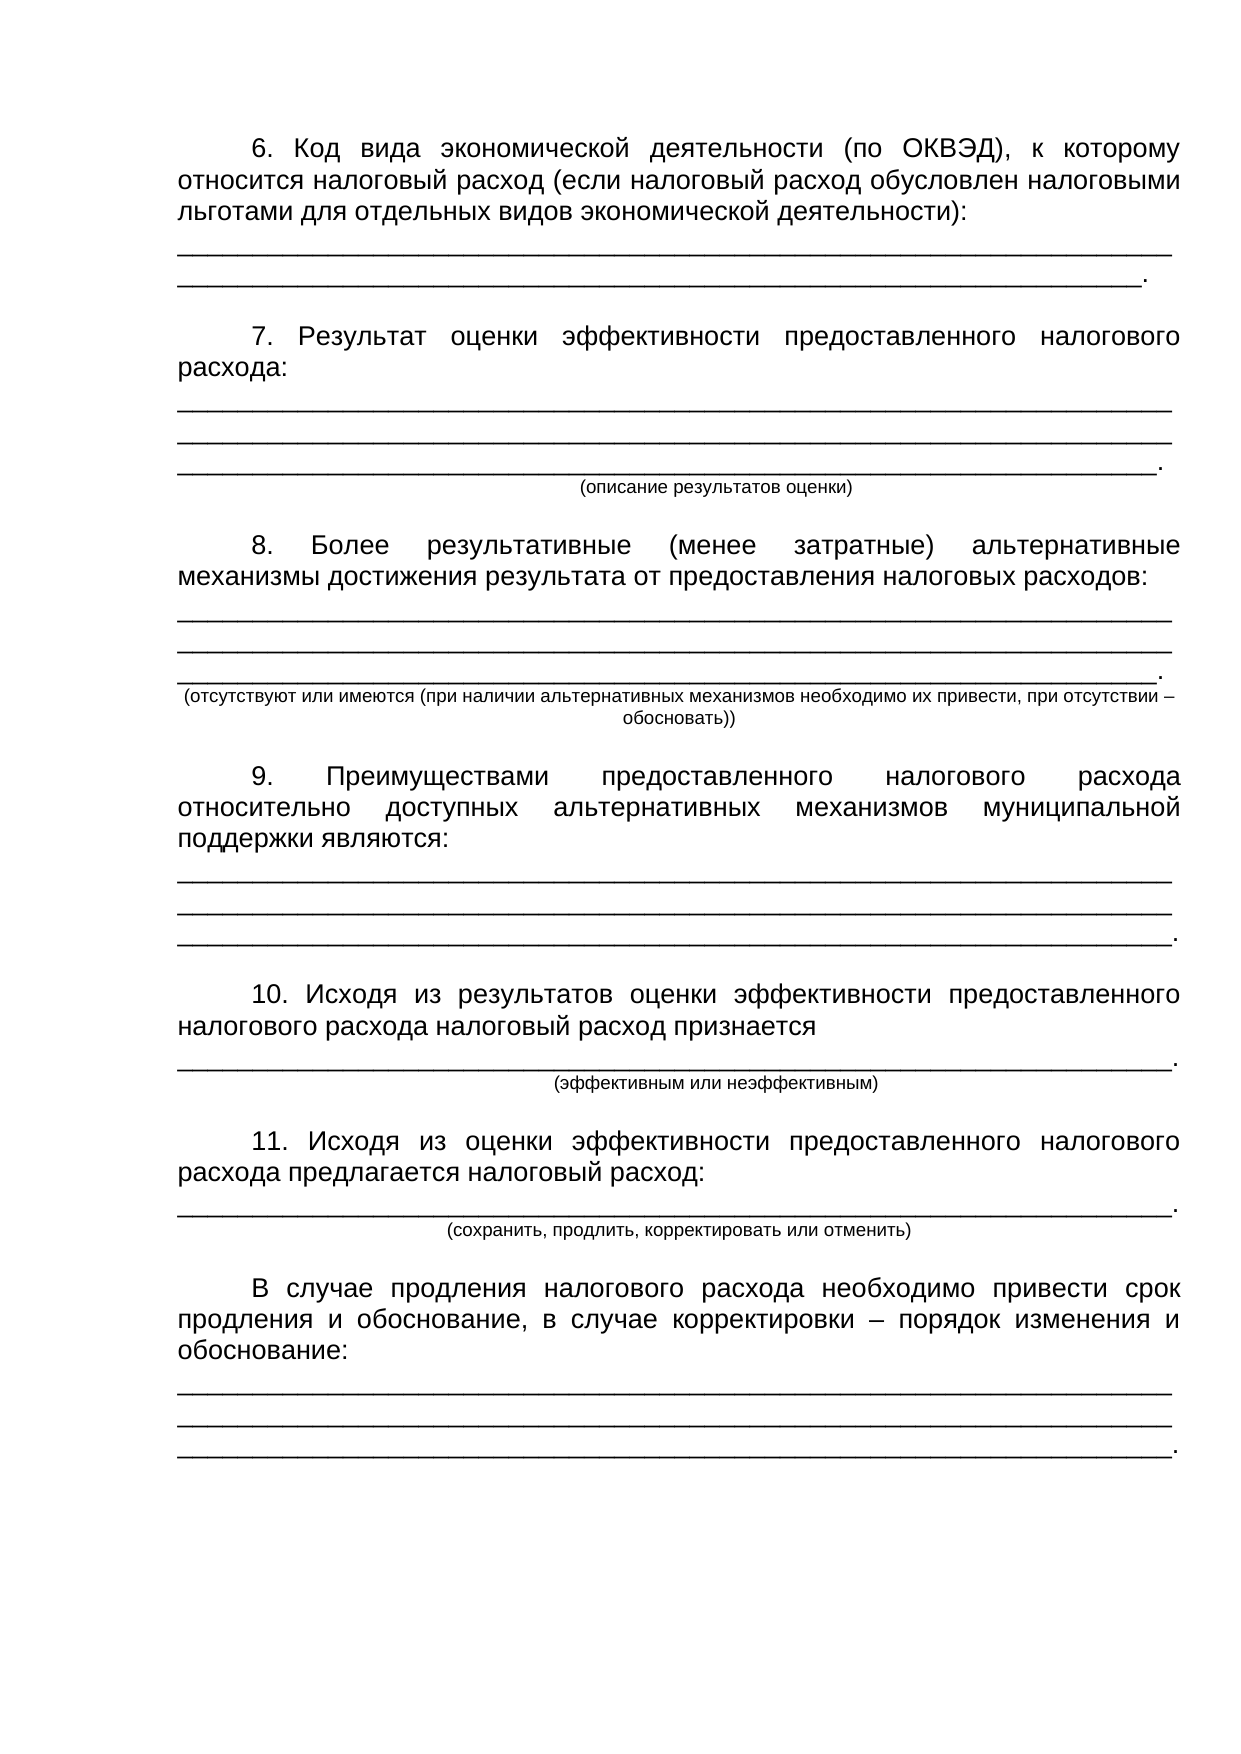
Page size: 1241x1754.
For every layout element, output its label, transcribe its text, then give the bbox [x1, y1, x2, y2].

text (описание результатов оценки) [177, 476, 1181, 498]
text 8. Более результативные (менее затратные) альтернативные механизмы достижения результата от предоставления налоговых расходов: [177, 529, 1181, 592]
text В случае продления налогового расхода необходимо привести срок продления и обоснование, в случае корректировки – порядок изменения и обоснование: [177, 1272, 1181, 1365]
text 7. Результат оценки эффективности предоставленного налогового расхода: [177, 320, 1181, 382]
text ____________________________________________________________________________________________________________________________________ _________________________________________________________________. [177, 592, 1181, 685]
text 9. Преимуществами предоставленного налогового расхода относительно доступных альтернативных механизмов муниципальной поддержки являются: [177, 760, 1181, 853]
text __________________________________________________________________ [177, 382, 1181, 414]
text 11. Исходя из оценки эффективности предоставленного налогового расхода предлагается налоговый расход: [177, 1125, 1181, 1187]
text ______________________________________________________________________________________________________________________________________________________________________________________________________. [177, 853, 1181, 947]
text __________________________________________________________________________________________________________________________________. [177, 226, 1181, 289]
text 10. Исходя из результатов оценки эффективности предоставленного налогового расхода налоговый расход признается [177, 978, 1181, 1041]
text _________________________________________________________________. [177, 445, 1181, 476]
text (отсутствуют или имеются (при наличии альтернативных механизмов необходимо их привести, при отсутствии – обосновать)) [177, 685, 1181, 728]
text 6. Код вида экономической деятельности (по ОКВЭД), к которому относится налоговый расход (если налоговый расход обусловлен налоговыми льготами для отдельных видов экономической деятельности): [177, 132, 1181, 226]
text __________________________________________________________________ [177, 414, 1181, 445]
text __________________________________________________________________ [177, 1365, 1181, 1397]
text (эффективным или неэффективным) [177, 1072, 1181, 1094]
text ____________________________________________________________________________________________________________________________________. [177, 1397, 1181, 1459]
text __________________________________________________________________. [177, 1187, 1181, 1219]
text __________________________________________________________________. [177, 1041, 1181, 1072]
text (сохранить, продлить, корректировать или отменить) [177, 1219, 1181, 1240]
